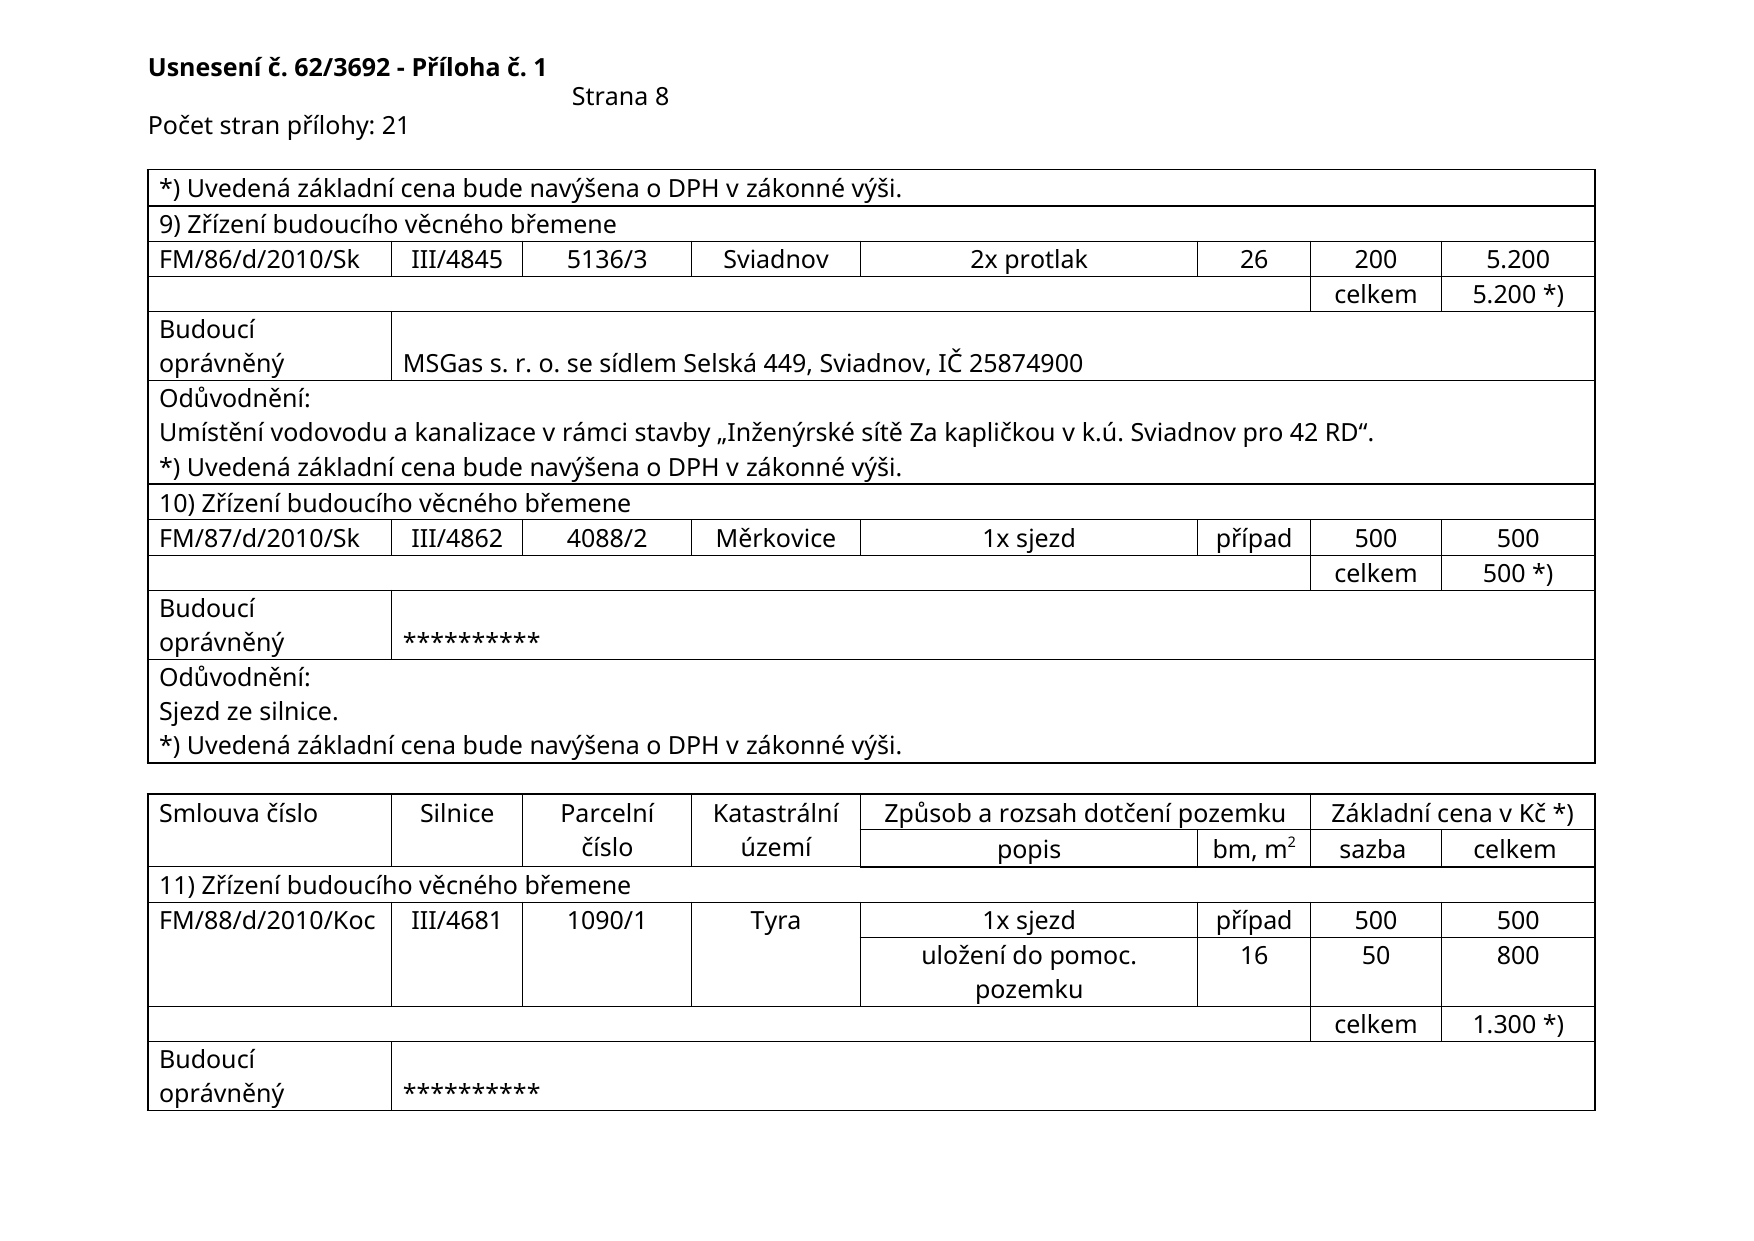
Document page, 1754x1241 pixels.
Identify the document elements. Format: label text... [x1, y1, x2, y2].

table_cell 16 [1198, 938, 1310, 1006]
table_cell ********** [392, 591, 1594, 659]
table_cell 1090/1 [523, 903, 691, 1006]
table_cell FM/88/d/2010/Koc [149, 903, 391, 1006]
table_cell Odůvodnění: Umístění vodovodu a kanalizace v rámci stavby „Inženýrské sítě Za kapličkou v k.ú. Sviadnov pro 42 RD“. *) Uvedená základní cena bude navýšena o DPH v zákonné výši. [149, 381, 1594, 483]
table_cell 2x protlak [861, 242, 1197, 276]
table_cell 1.300 *) [1442, 1007, 1594, 1041]
table_cell Sviadnov [692, 242, 860, 276]
table_cell 800 [1442, 938, 1594, 1006]
table_cell Tyra [692, 903, 860, 1006]
table_cell celkem [1442, 830, 1594, 866]
table_header Základní cena v Kč *) [1311, 795, 1594, 829]
table_cell bm, m2 [1198, 830, 1310, 866]
table_cell Budoucí oprávněný [149, 1042, 391, 1110]
table_cell uložení do pomoc. pozemku [861, 938, 1197, 1006]
table_cell Odůvodnění: Sjezd ze silnice. *) Uvedená základní cena bude navýšena o DPH v zákonné výši. [149, 660, 1594, 762]
table_cell MSGas s. r. o. se sídlem Selská 449, Sviadnov, IČ 25874900 [392, 312, 1594, 380]
table_cell 10) Zřízení budoucího věcného břemene [149, 485, 1594, 519]
table_cell celkem [1311, 1007, 1441, 1041]
table_cell 5.200 [1442, 242, 1594, 276]
table_cell 1x sjezd [861, 903, 1197, 937]
table_cell celkem [1311, 277, 1441, 311]
table_cell 500 *) [1442, 556, 1594, 589]
table_header Způsob a rozsah dotčení pozemku [861, 795, 1310, 829]
table_cell III/4862 [392, 520, 522, 554]
table_cell 4088/2 [523, 520, 691, 554]
table_cell popis [861, 830, 1197, 866]
table_cell případ [1198, 520, 1310, 554]
table_cell 9) Zřízení budoucího věcného břemene [149, 207, 1594, 241]
table_cell III/4681 [392, 903, 522, 1006]
table_cell III/4845 [392, 242, 522, 276]
table_cell 1x sjezd [861, 520, 1197, 554]
table_cell [149, 277, 1310, 311]
table_header Smlouva číslo [149, 795, 391, 866]
table_cell 50 [1311, 938, 1441, 1006]
table_header Katastrální území [692, 795, 860, 866]
table_cell 500 [1311, 520, 1441, 554]
table_cell [149, 1007, 1310, 1041]
table_cell případ [1198, 903, 1310, 937]
table_cell FM/86/d/2010/Sk [149, 242, 391, 276]
table_cell 5136/3 [523, 242, 691, 276]
table_cell 500 [1442, 903, 1594, 937]
table_cell 500 [1311, 903, 1441, 937]
table_header Parcelní číslo [523, 795, 691, 866]
table_cell 26 [1198, 242, 1310, 276]
table_cell 500 [1442, 520, 1594, 554]
table_cell ********** [392, 1042, 1594, 1110]
table_cell celkem [1311, 556, 1441, 589]
table_cell Budoucí oprávněný [149, 591, 391, 659]
table_cell [149, 556, 1310, 589]
table_cell Budoucí oprávněný [149, 312, 391, 380]
table_cell FM/87/d/2010/Sk [149, 520, 391, 554]
table_header Silnice [392, 795, 522, 866]
table_cell sazba [1311, 830, 1441, 866]
table_cell 200 [1311, 242, 1441, 276]
table_cell 5.200 *) [1442, 277, 1594, 311]
table_cell 11) Zřízení budoucího věcného břemene [149, 867, 1594, 902]
table_cell *) Uvedená základní cena bude navýšena o DPH v zákonné výši. [149, 170, 1594, 204]
table_cell Měrkovice [692, 520, 860, 554]
